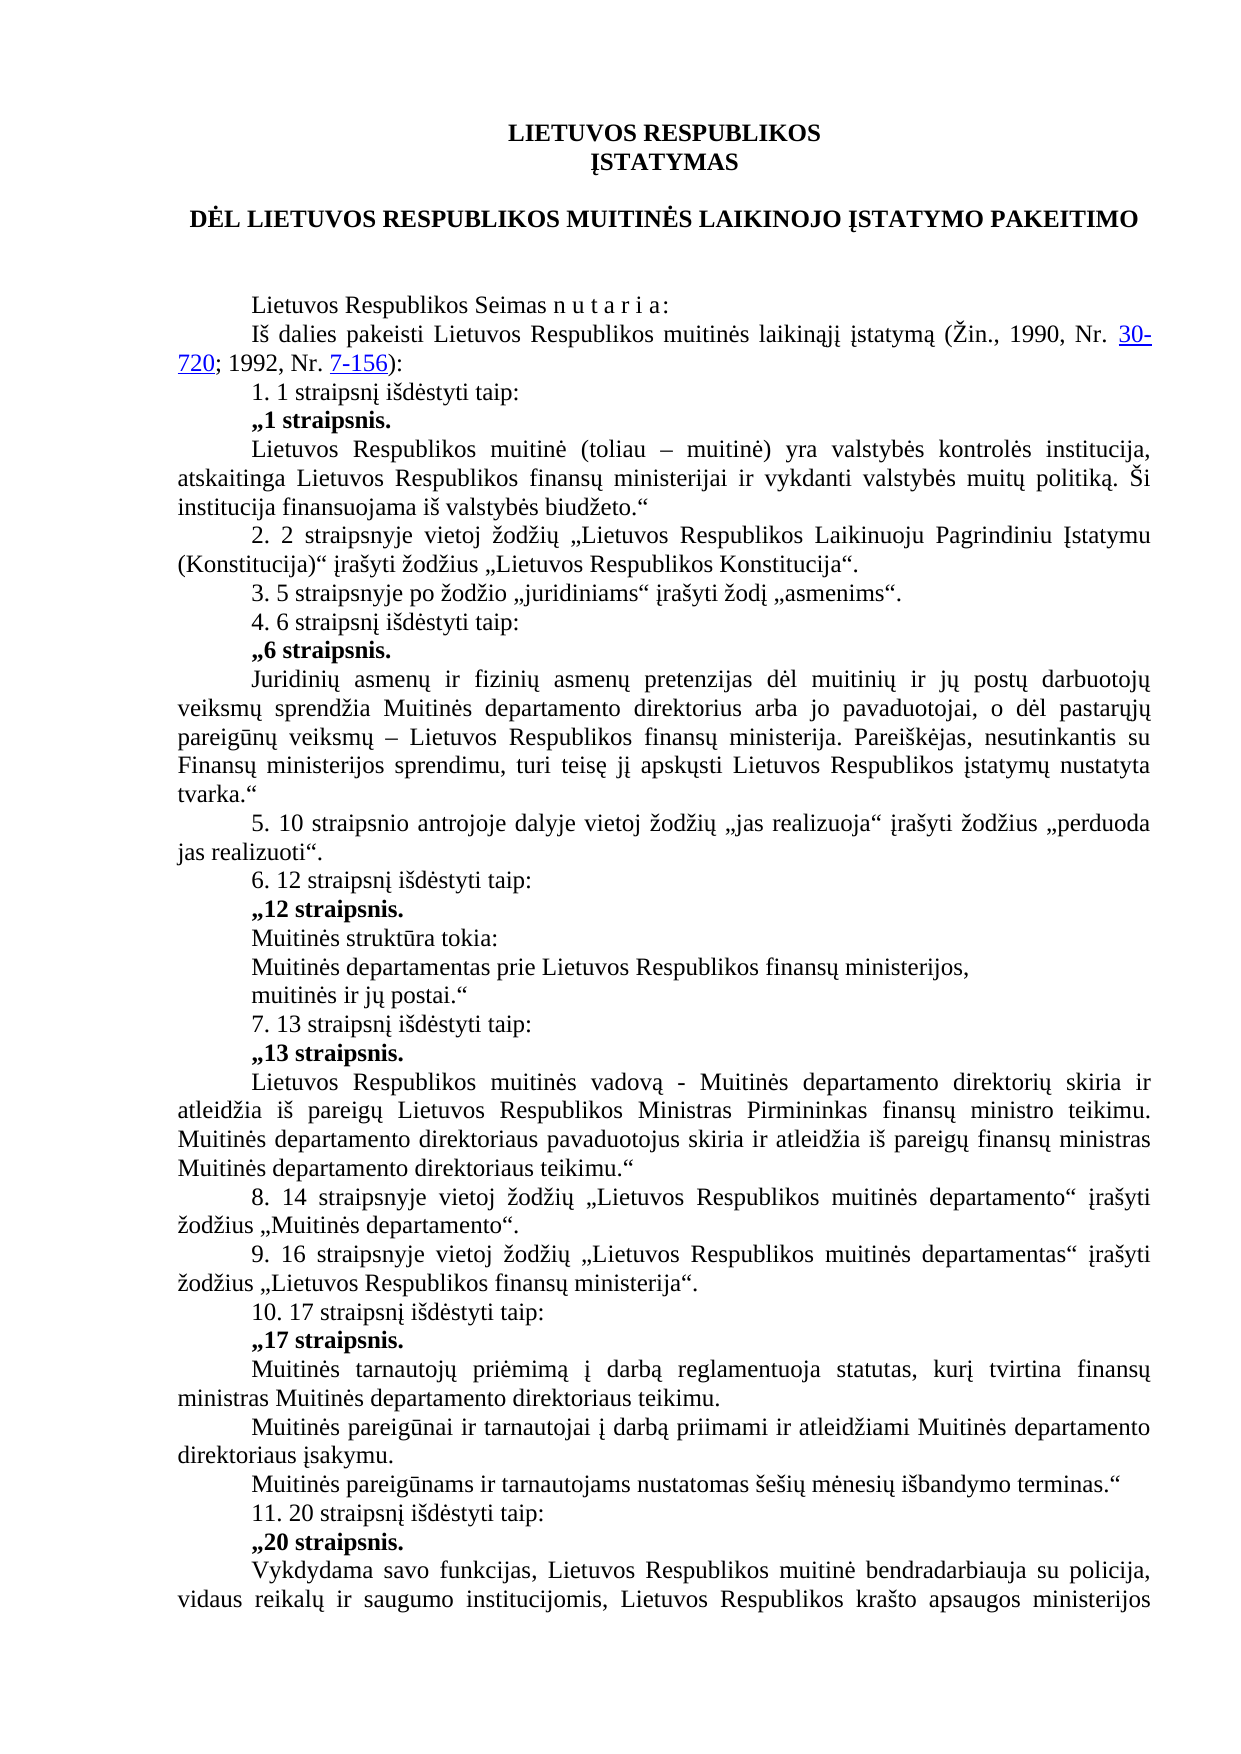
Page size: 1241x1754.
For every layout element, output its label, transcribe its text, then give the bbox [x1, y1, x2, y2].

text „1 straipsnis. [177, 406, 1152, 434]
text Muitinės departamentas prie Lietuvos Respublikos finansų ministerijos, [177, 952, 1152, 981]
text 2. 2 straipsnyje vietoj žodžių „Lietuvos Respublikos Laikinuoju Pagrindiniu Įstatymu (Konstitucija)“ įrašyti žodžius „Lietuvos Respublikos Konstitucija“. [177, 521, 1152, 578]
text 5. 10 straipsnio antrojoje dalyje vietoj žodžių „jas realizuoja“ įrašyti žodžius „perduoda jas realizuoti“. [177, 808, 1152, 866]
text 3. 5 straipsnyje po žodžio „juridiniams“ įrašyti žodį „asmenims“. [177, 578, 1152, 607]
text Muitinės struktūra tokia: [177, 923, 1152, 952]
text 11. 20 straipsnį išdėstyti taip: [177, 1498, 1152, 1527]
text 9. 16 straipsnyje vietoj žodžių „Lietuvos Respublikos muitinės departamentas“ įrašyti žodžius „Lietuvos Respublikos finansų ministerija“. [177, 1239, 1152, 1297]
text muitinės ir jų postai.“ [177, 981, 1152, 1009]
text 1. 1 straipsnį išdėstyti taip: [177, 377, 1152, 406]
text LIETUVOS RESPUBLIKOS [177, 118, 1152, 147]
text 4. 6 straipsnį išdėstyti taip: [177, 607, 1152, 636]
text „17 straipsnis. [177, 1326, 1152, 1354]
text 6. 12 straipsnį išdėstyti taip: [177, 866, 1152, 894]
text Lietuvos Respublikos muitinė (toliau – muitinė) yra valstybės kontrolės institucija, atskaitinga Lietuvos Respublikos finansų ministerijai ir vykdanti valstybės muitų politiką. Ši institucija finansuojama iš valstybės biudžeto.“ [177, 434, 1152, 521]
text Lietuvos Respublikos Seimas nutaria: [177, 291, 1152, 319]
text Iš dalies pakeisti Lietuvos Respublikos muitinės laikinąjį įstatymą (Žin., 1990, Nr. 30-720; 1992, Nr. 7-156): [177, 319, 1152, 377]
text Juridinių asmenų ir fizinių asmenų pretenzijas dėl muitinių ir jų postų darbuotojų veiksmų sprendžia Muitinės departamento direktorius arba jo pavaduotojai, o dėl pastarųjų pareigūnų veiksmų – Lietuvos Respublikos finansų ministerija. Pareiškėjas, nesutinkantis su Finansų ministerijos sprendimu, turi teisę jį apskųsti Lietuvos Respublikos įstatymų nustatyta tvarka.“ [177, 664, 1152, 808]
text Vykdydama savo funkcijas, Lietuvos Respublikos muitinė bendradarbiauja su policija, vidaus reikalų ir saugumo institucijomis, Lietuvos Respublikos krašto apsaugos ministerijos [177, 1556, 1152, 1613]
text ĮSTATYMAS [177, 147, 1152, 176]
text Muitinės pareigūnai ir tarnautojai į darbą priimami ir atleidžiami Muitinės departamento direktoriaus įsakymu. [177, 1412, 1152, 1469]
text 10. 17 straipsnį išdėstyti taip: [177, 1297, 1152, 1326]
text Lietuvos Respublikos muitinės vadovą - Muitinės departamento direktorių skiria ir atleidžia iš pareigų Lietuvos Respublikos Ministras Pirmininkas finansų ministro teikimu. Muitinės departamento direktoriaus pavaduotojus skiria ir atleidžia iš pareigų finansų ministras Muitinės departamento direktoriaus teikimu.“ [177, 1067, 1152, 1182]
text 8. 14 straipsnyje vietoj žodžių „Lietuvos Respublikos muitinės departamento“ įrašyti žodžius „Muitinės departamento“. [177, 1182, 1152, 1239]
text „13 straipsnis. [177, 1038, 1152, 1067]
text DĖL LIETUVOS RESPUBLIKOS MUITINĖS LAIKINOJO ĮSTATYMO PAKEITIMO [177, 204, 1152, 233]
text Muitinės pareigūnams ir tarnautojams nustatomas šešių mėnesių išbandymo terminas.“ [177, 1469, 1152, 1498]
text 7. 13 straipsnį išdėstyti taip: [177, 1009, 1152, 1038]
text „12 straipsnis. [177, 894, 1152, 923]
text „20 straipsnis. [177, 1527, 1152, 1556]
text „6 straipsnis. [177, 636, 1152, 664]
text Muitinės tarnautojų priėmimą į darbą reglamentuoja statutas, kurį tvirtina finansų ministras Muitinės departamento direktoriaus teikimu. [177, 1354, 1152, 1412]
